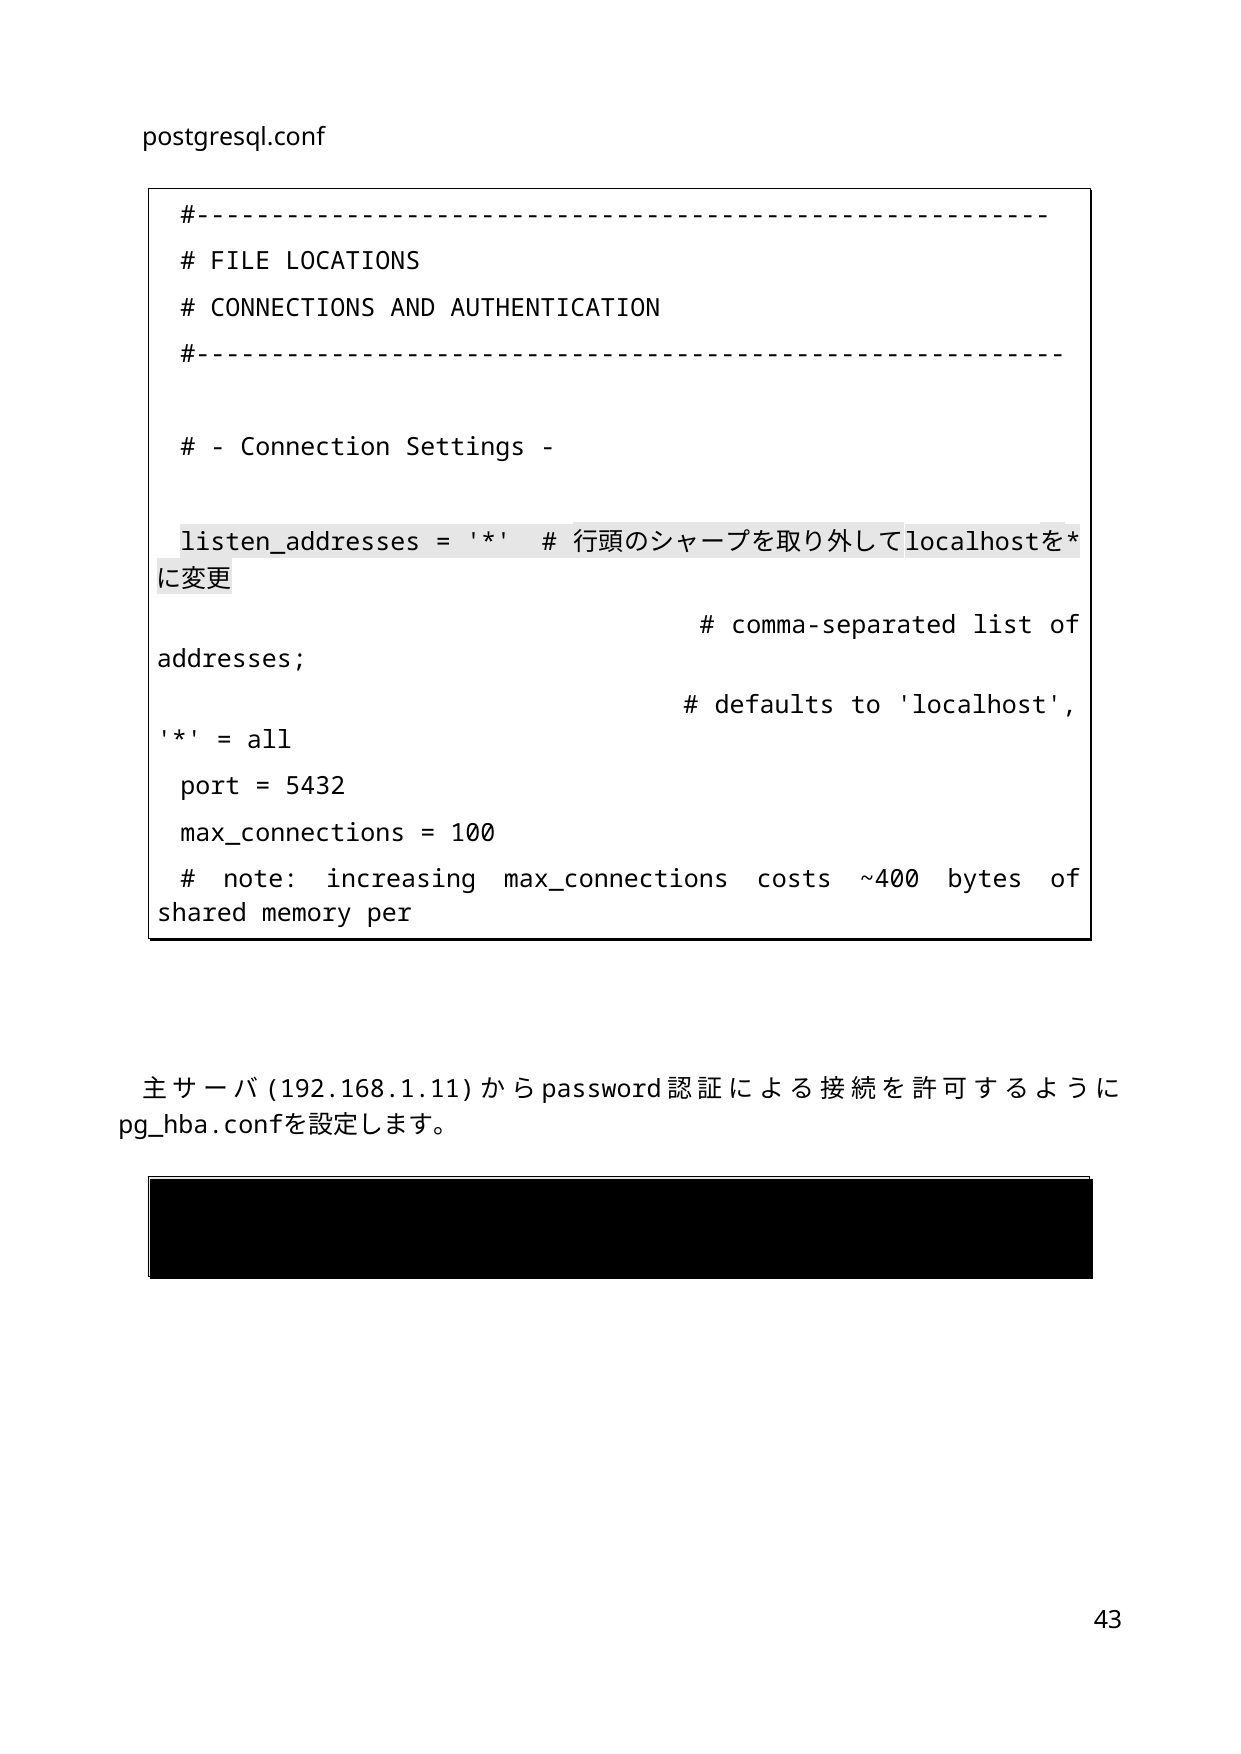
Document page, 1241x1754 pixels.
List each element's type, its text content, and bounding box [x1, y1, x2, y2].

text listen_addresses = '*' # 行頭のシャープを取り外してlocalhostを*に変更 [232, 522, 1081, 594]
text postgresql.conf [118, 118, 1122, 152]
text # defaults to 'localhost', '*' = all [157, 687, 1081, 755]
text # FILE LOCATIONS [157, 243, 1081, 277]
text port = 5432 [157, 768, 1081, 802]
text #---------------------------------------------------------- [157, 336, 1081, 370]
text postgresql.conf [149, 189, 1089, 938]
text # - Connection Settings - [157, 429, 1081, 463]
text # note: increasing max_connections costs ~400 bytes of shared memory per [157, 861, 1081, 929]
text 主サーバ(192.168.1.11)からpassword認証による接続を許可するようにpg_hba.confを設定します。 [118, 1068, 1122, 1141]
text # CONNECTIONS AND AUTHENTICATION [157, 289, 1081, 323]
text listen_addresses = '*' # 行頭のシャープを取り外してlocalhostを*に変更 [157, 522, 573, 558]
text #--------------------------------------------------------- [157, 197, 1081, 231]
text max_connections = 100 [157, 814, 1081, 848]
text # comma-separated list of addresses; [157, 607, 1081, 675]
